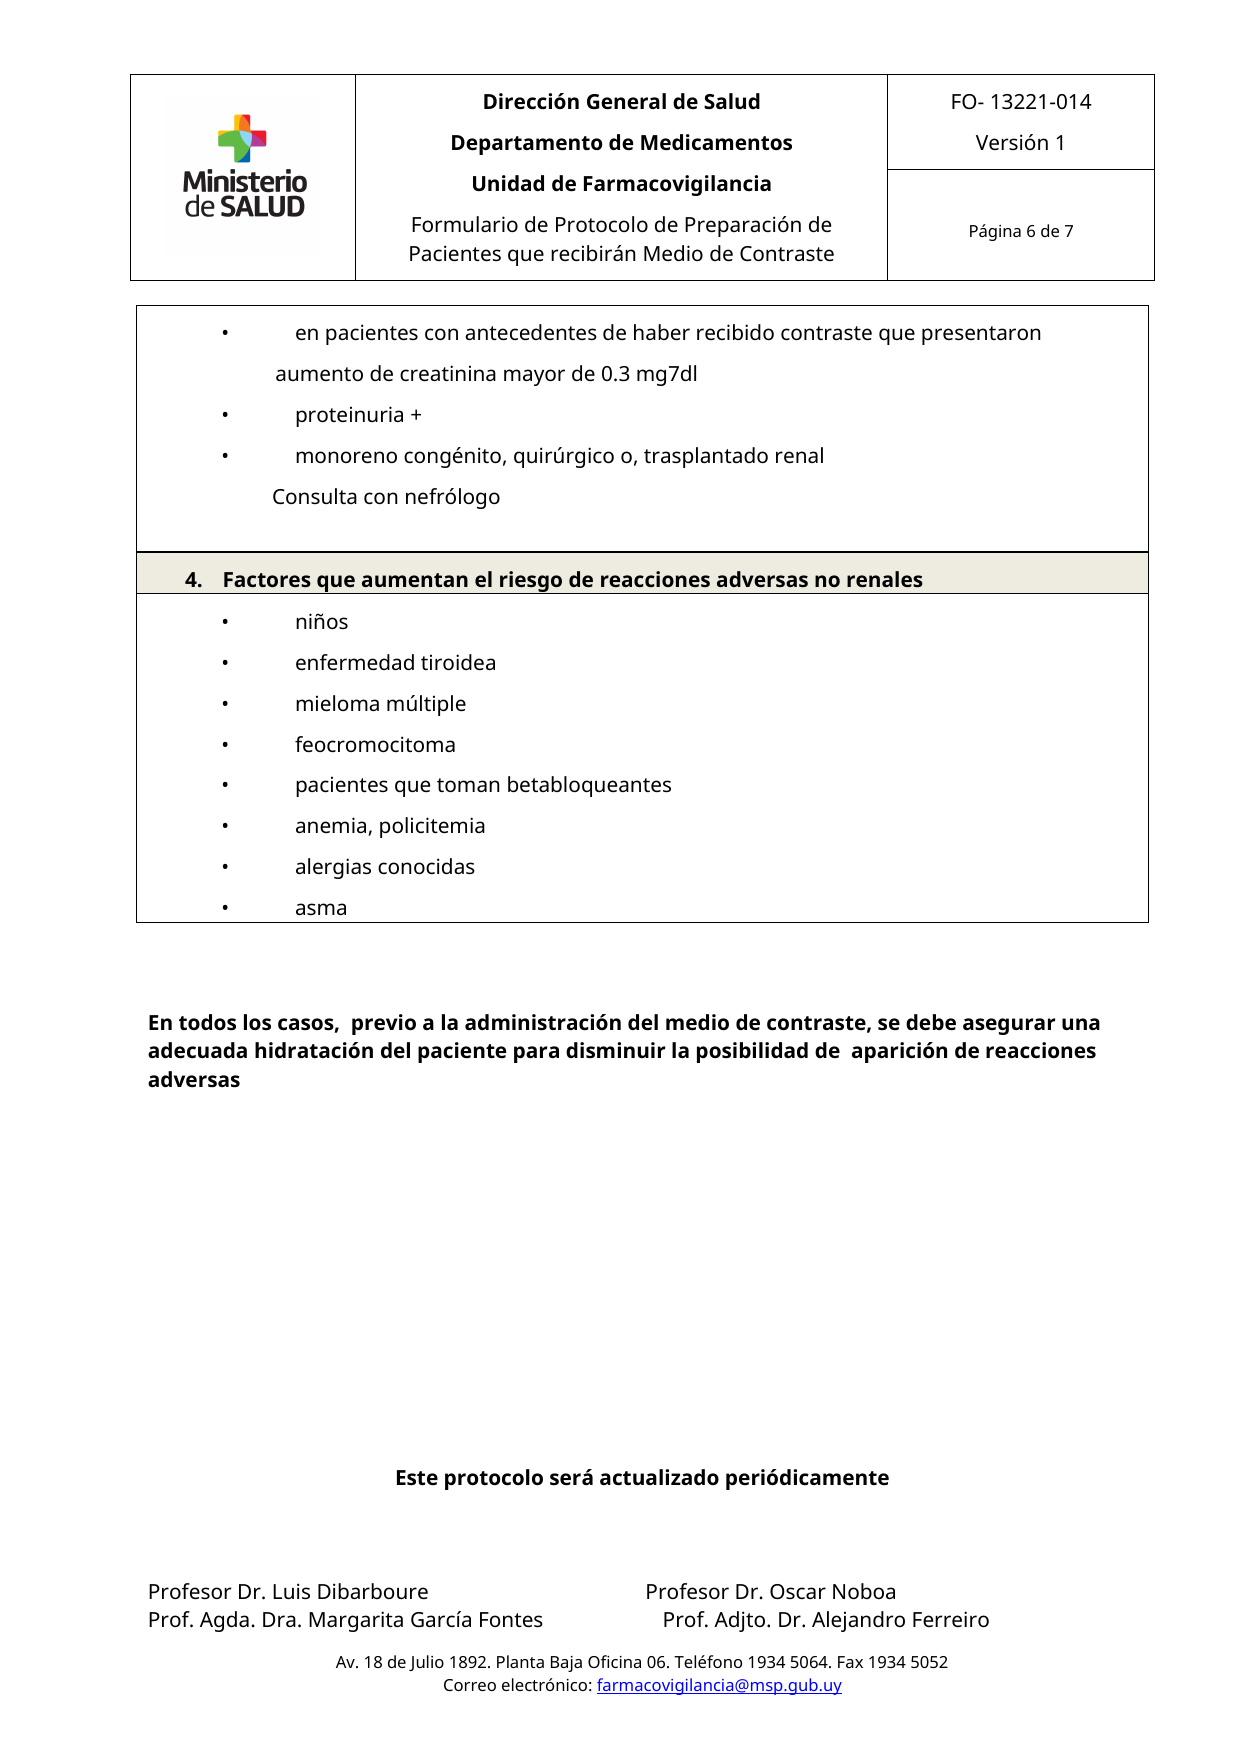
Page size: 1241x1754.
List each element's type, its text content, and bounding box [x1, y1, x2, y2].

table_cell • niños • enfermedad tiroidea • mieloma múltiple • feocromocitoma • pacientes que toman betabloqueantes • anemia, policitemia • alergias conocidas • asma [137, 594, 1148, 922]
picture [164, 96, 322, 258]
text En todos los casos, previo a la administración del medio de contraste, se debe asegurar una adecuada hidratación del paciente para disminuir la posibilidad de aparición de reacciones adversas [148, 1008, 1137, 1093]
text Este protocolo será actualizado periódicamente [148, 1463, 1137, 1492]
text Profesor Dr. Luis Dibarboure Profesor Dr. Oscar Noboa [148, 1577, 1137, 1605]
table_cell Factores que aumentan el riesgo de reacciones adversas no renales [137, 553, 1148, 593]
table_cell • en pacientes con antecedentes de haber recibido contraste que presentaron aumento de creatinina mayor de 0.3 mg7dl • proteinuria + • monoreno congénito, quirúrgico o, trasplantado renal Consulta con nefrólogo [137, 306, 1148, 551]
text Prof. Agda. Dra. Margarita García Fontes Prof. Adjto. Dr. Alejandro Ferreiro [148, 1605, 1137, 1634]
